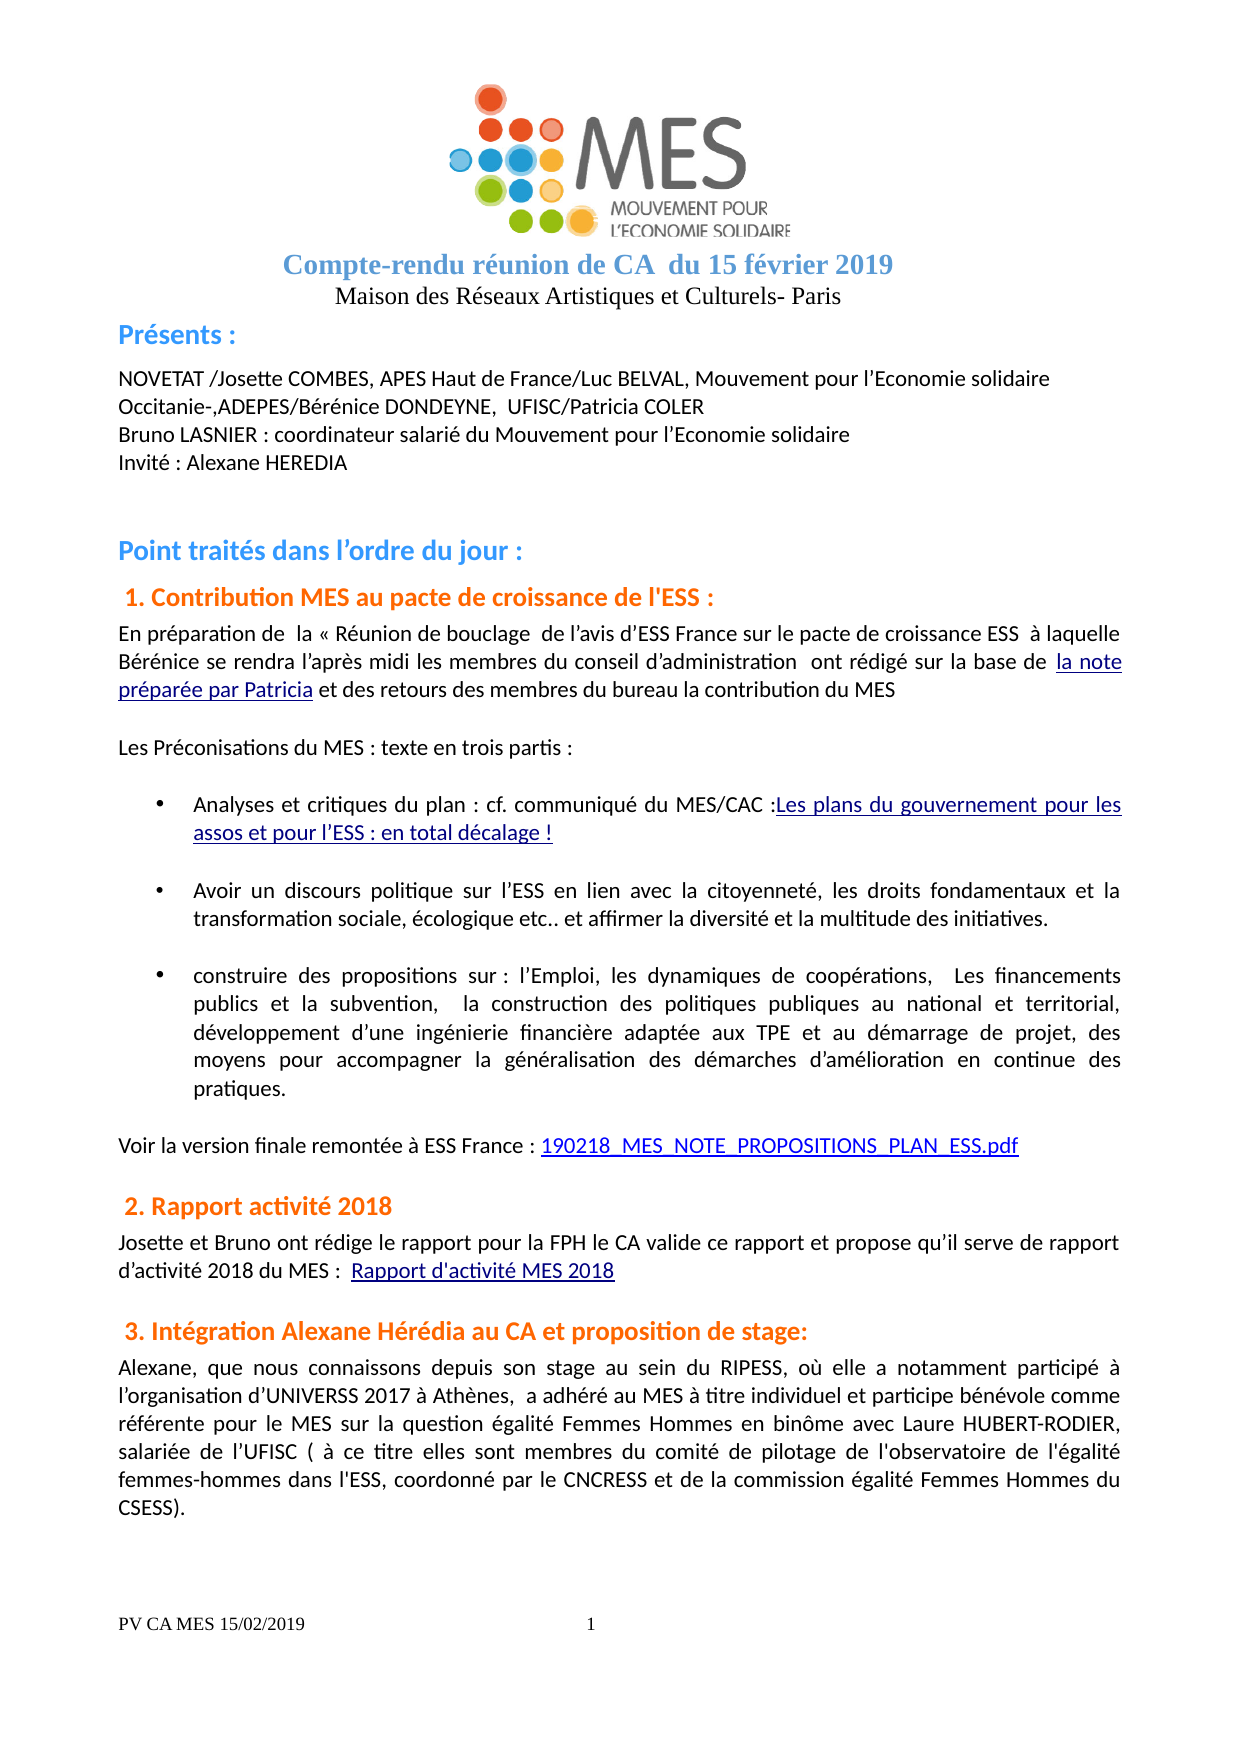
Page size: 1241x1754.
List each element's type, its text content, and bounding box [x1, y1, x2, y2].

text NOVETAT /Josette COMBES, APES Haut de France/Luc BELVAL, Mouvement pour l’Economie solidaire Occitanie-,ADEPES/Bérénice DONDEYNE, UFISC/Patricia COLER [118, 364, 1122, 420]
list construire des propositions sur : l’Emploi, les dynamiques de coopérations, Les financements publics et la subvention, la construction des politiques publiques au national et territorial, développement d’une ingénierie financière adaptée aux TPE et au démarrage de projet, des moyens pour accompagner la généralisation des démarches d’amélioration en continue des pratiques. [156, 962, 1122, 1102]
list Analyses et critiques du plan : cf. communiqué du MES/CAC :Les plans du gouvernement pour les assos et pour l’ESS : en total décalage ! [156, 791, 1122, 847]
text Josette et Bruno ont rédige le rapport pour la FPH le CA valide ce rapport et propose qu’il serve de rapport d’activité 2018 du MES : Rapport d'activité MES 2018 [118, 1228, 1122, 1284]
subtitle Compte-rendu réunion de CA du 15 février 2019 [118, 247, 1058, 281]
text En préparation de la « Réunion de bouclage de l’avis d’ESS France sur le pacte de croissance ESS à laquelle Bérénice se rendra l’après midi les membres du conseil d’administration ont rédigé sur la base de la note préparée par Patricia et des retours des membres du bureau la contribution du MES [118, 619, 1122, 703]
subtitle Maison des Réseaux Artistiques et Culturels- Paris [118, 281, 1058, 310]
text Bruno LASNIER : coordinateur salarié du Mouvement pour l’Economie solidaire [118, 420, 1122, 448]
subtitle Point traités dans l’ordre du jour : [118, 532, 1122, 567]
text Alexane, que nous connaissons depuis son stage au sein du RIPESS, où elle a notamment participé à l’organisation d’UNIVERSS 2017 à Athènes, a adhéré au MES à titre individuel et participe bénévole comme référente pour le MES sur la question égalité Femmes Hommes en binôme avec Laure HUBERT-RODIER, salariée de l’UFISC ( à ce titre elles sont membres du comité de pilotage de l'observatoire de l'égalité femmes-hommes dans l'ESS, coordonné par le CNCRESS et de la commission égalité Femmes Hommes du CSESS). [118, 1353, 1122, 1521]
text Les Préconisations du MES : texte en trois partis : [118, 733, 1122, 761]
list Avoir un discours politique sur l’ESS en lien avec la citoyenneté, les droits fondamentaux et la transformation sociale, écologique etc.. et affirmer la diversité et la multitude des initiatives. [156, 876, 1122, 932]
text Invité : Alexane HEREDIA [118, 448, 1122, 476]
subtitle Rapport activité 2018 [118, 1189, 1122, 1222]
subtitle Présents : [118, 316, 1122, 352]
subtitle Contribution MES au pacte de croissance de l'ESS : [118, 580, 1122, 613]
text Voir la version finale remontée à ESS France : 190218_MES_NOTE_PROPOSITIONS_PLAN_ESS.pdf [118, 1131, 1122, 1159]
picture [449, 84, 792, 237]
subtitle Intégration Alexane Hérédia au CA et proposition de stage: [118, 1314, 1122, 1347]
